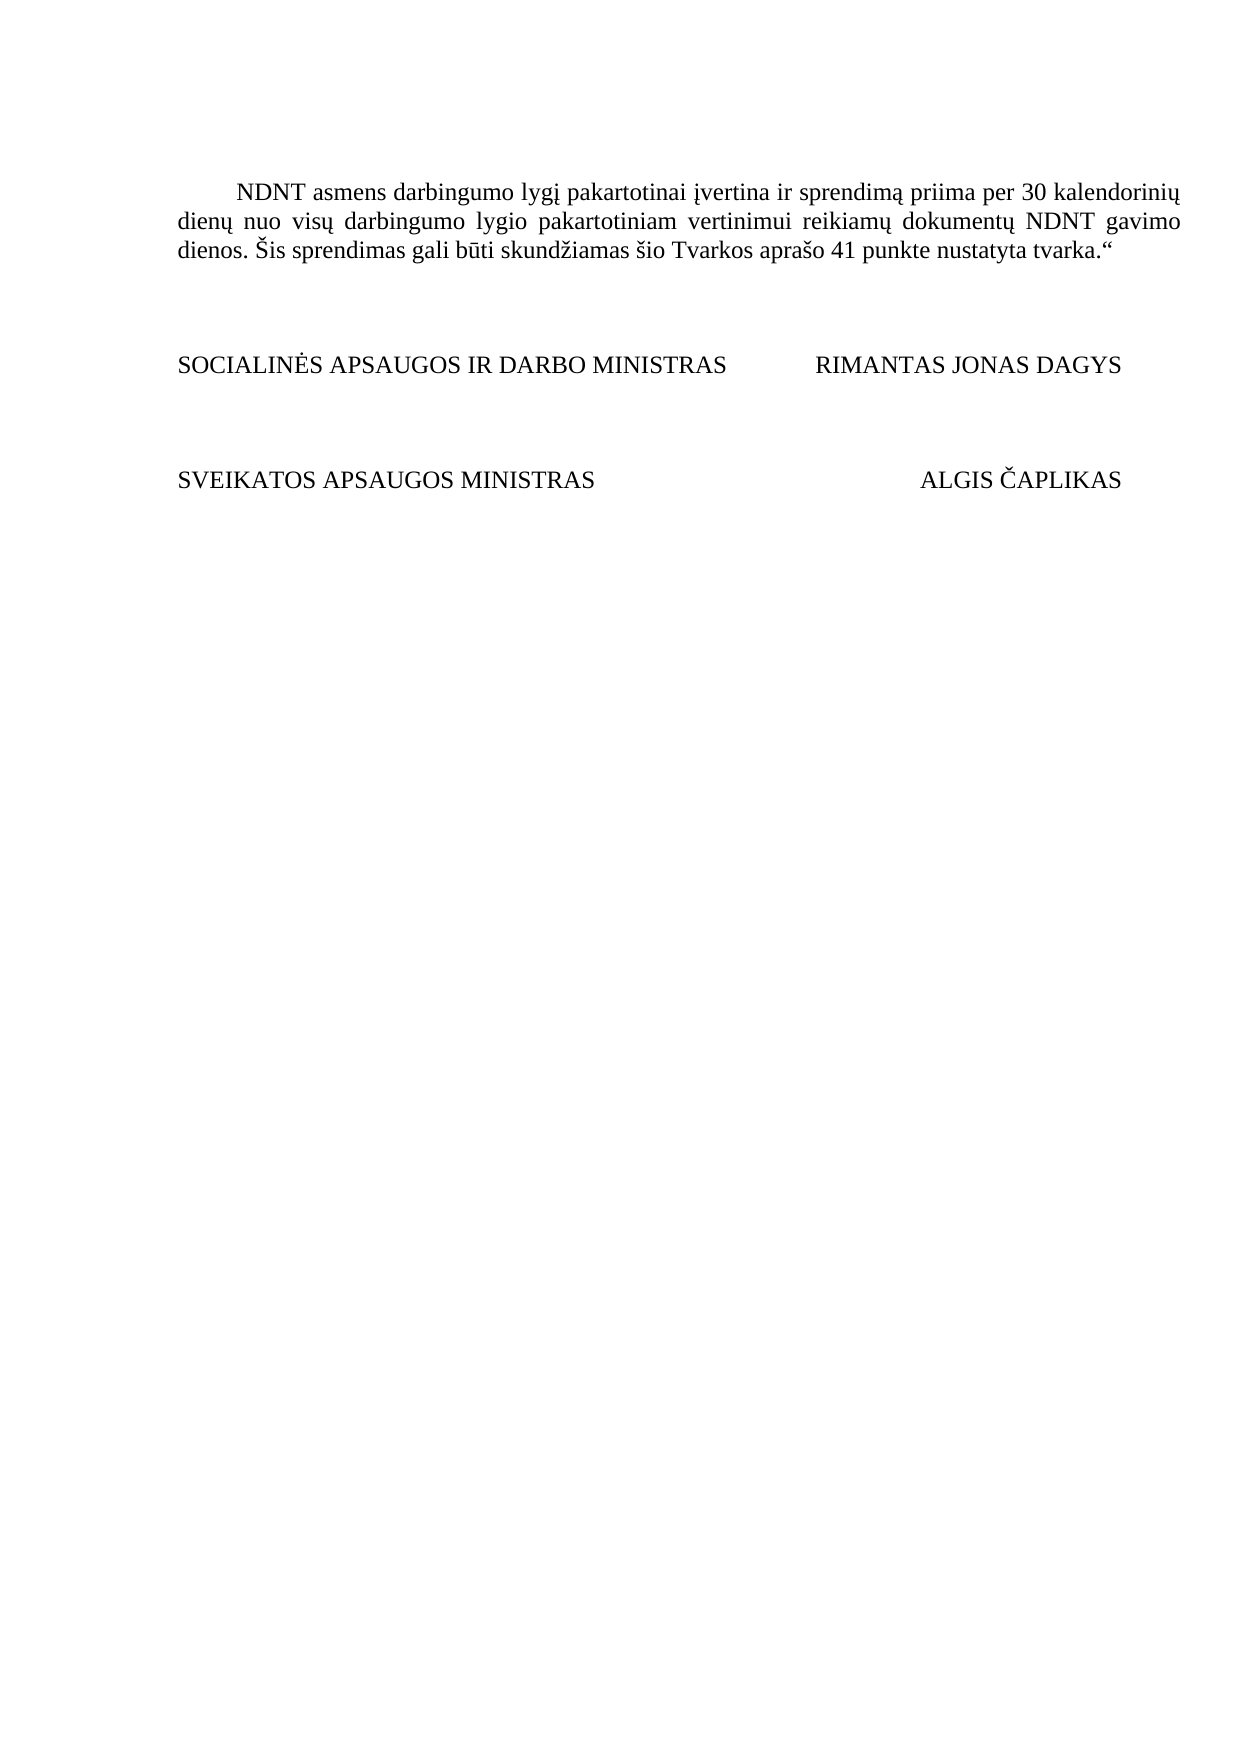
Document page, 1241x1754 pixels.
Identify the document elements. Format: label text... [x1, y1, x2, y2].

text SOCIALINĖS APSAUGOS IR DARBO MINISTRAS RIMANTAS JONAS DAGYS [177, 350, 1181, 378]
text SVEIKATOS APSAUGOS MINISTRAS ALGIS ČAPLIKAS [177, 465, 1181, 493]
text NDNT asmens darbingumo lygį pakartotinai įvertina ir sprendimą priima per 30 kalendorinių dienų nuo visų darbingumo lygio pakartotiniam vertinimui reikiamų dokumentų NDNT gavimo dienos. Šis sprendimas gali būti skundžiamas šio Tvarkos aprašo 41 punkte nustatyta tvarka.“ [177, 177, 1181, 263]
